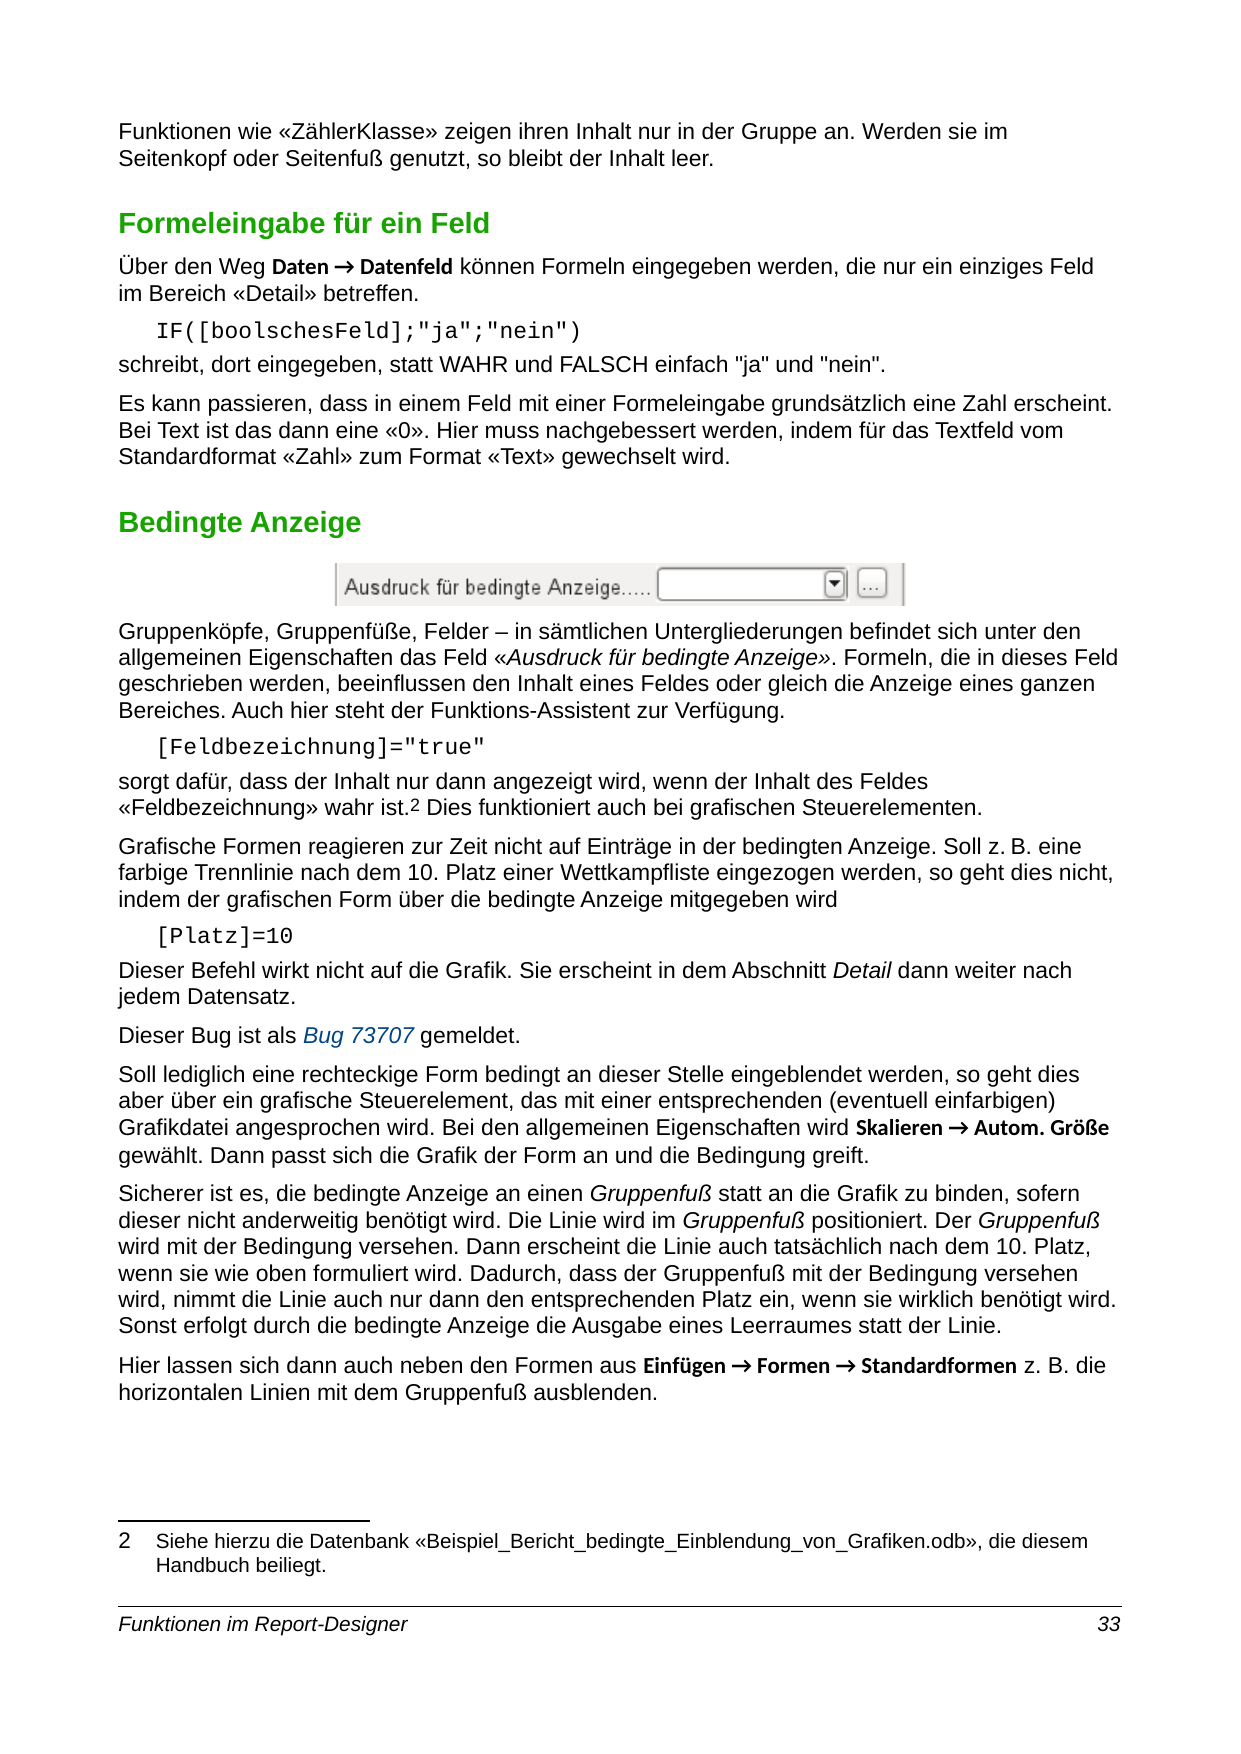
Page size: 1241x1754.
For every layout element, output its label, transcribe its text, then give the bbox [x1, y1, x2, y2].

text Sicherer ist es, die bedingte Anzeige an einen Gruppenfuß statt an die Grafik zu binden, sofern dieser nicht anderweitig benötigt wird. Die Linie wird im Gruppenfuß positioniert. Der Gruppenfuß wird mit der Bedingung versehen. Dann erscheint die Linie auch tatsächlich nach dem 10. Platz, wenn sie wie oben formuliert wird. Dadurch, dass der Gruppenfuß mit der Bedingung versehen wird, nimmt die Linie auch nur dann den entsprechenden Platz ein, wenn sie wirklich benötigt wird. Sonst erfolgt durch die bedingte Anzeige die Ausgabe eines Leerraumes statt der Linie. [118, 1180, 1122, 1338]
text Dieser Befehl wirkt nicht auf die Grafik. Sie erscheint in dem Abschnitt Detail dann weiter nach jedem Datensatz. [118, 957, 1122, 1009]
text Funktionen wie «ZählerKlasse» zeigen ihren Inhalt nur in der Gruppe an. Werden sie im Seitenkopf oder Seitenfuß genutzt, so bleibt der Inhalt leer. [118, 118, 1122, 171]
text IF([boolschesFeld];"ja";"nein") [156, 319, 1122, 345]
text Es kann passieren, dass in einem Feld mit einer Formeleingabe grundsätzlich eine Zahl erscheint. Bei Text ist das dann eine «0». Hier muss nachgebessert werden, indem für das Textfeld vom Standardformat «Zahl» zum Format «Text» gewechselt wird. [118, 390, 1122, 469]
subtitle Bedingte Anzeige [118, 505, 1122, 538]
text sorgt dafür, dass der Inhalt nur dann angezeigt wird, wenn der Inhalt des Feldes «Feldbezeichnung» wahr ist. Dies funktioniert auch bei grafischen Steuerelementen. [118, 768, 1122, 821]
text Grafische Formen reagieren zur Zeit nicht auf Einträge in der bedingten Anzeige. Soll z. B. eine farbige Trennlinie nach dem 10. Platz einer Wettkampfliste eingezogen werden, so geht dies nicht, indem der grafischen Form über die bedingte Anzeige mitgegeben wird [118, 833, 1122, 912]
text [Platz]=10 [156, 924, 1122, 951]
text Siehe hierzu die Datenbank «Beispiel_Bericht_bedingte_Einblendung_von_Grafiken.odb», die diesem Handbuch beiliegt. [118, 1527, 1122, 1576]
text schreibt, dort eingegeben, statt WAHR und FALSCH einfach "ja" und "nein". [118, 351, 1122, 378]
text Hier lassen sich dann auch neben den Formen aus Einfügen → Formen → Standardformen z. B. die horizontalen Linien mit dem Gruppenfuß ausblenden. [118, 1351, 1122, 1405]
text Soll lediglich eine rechteckige Form bedingt an dieser Stelle eingeblendet werden, so geht dies aber über ein grafische Steuerelement, das mit einer entsprechenden (eventuell einfarbigen) Grafikdatei angesprochen wird. Bei den allgemeinen Eigenschaften wird Skalieren → Autom. Größe gewählt. Dann passt sich die Grafik der Form an und die Bedingung greift. [118, 1061, 1122, 1168]
picture [334, 563, 906, 606]
text Gruppenköpfe, Gruppenfüße, Felder – in sämtlichen Untergliederungen befindet sich unter den allgemeinen Eigenschaften das Feld «Ausdruck für bedingte Anzeige». Formeln, die in dieses Feld geschrieben werden, beeinflussen den Inhalt eines Feldes oder gleich die Anzeige eines ganzen Bereiches. Auch hier steht der Funktions-Assistent zur Verfügung. [118, 618, 1122, 723]
subtitle Formeleingabe für ein Feld [118, 206, 1122, 240]
text Über den Weg Daten → Datenfeld können Formeln eingegeben werden, die nur ein einziges Feld im Bereich «Detail» betreffen. [118, 252, 1122, 307]
text [Feldbezeichnung]="true" [156, 736, 1122, 762]
text Dieser Bug ist als Bug 73707 gemeldet. [118, 1022, 1122, 1048]
